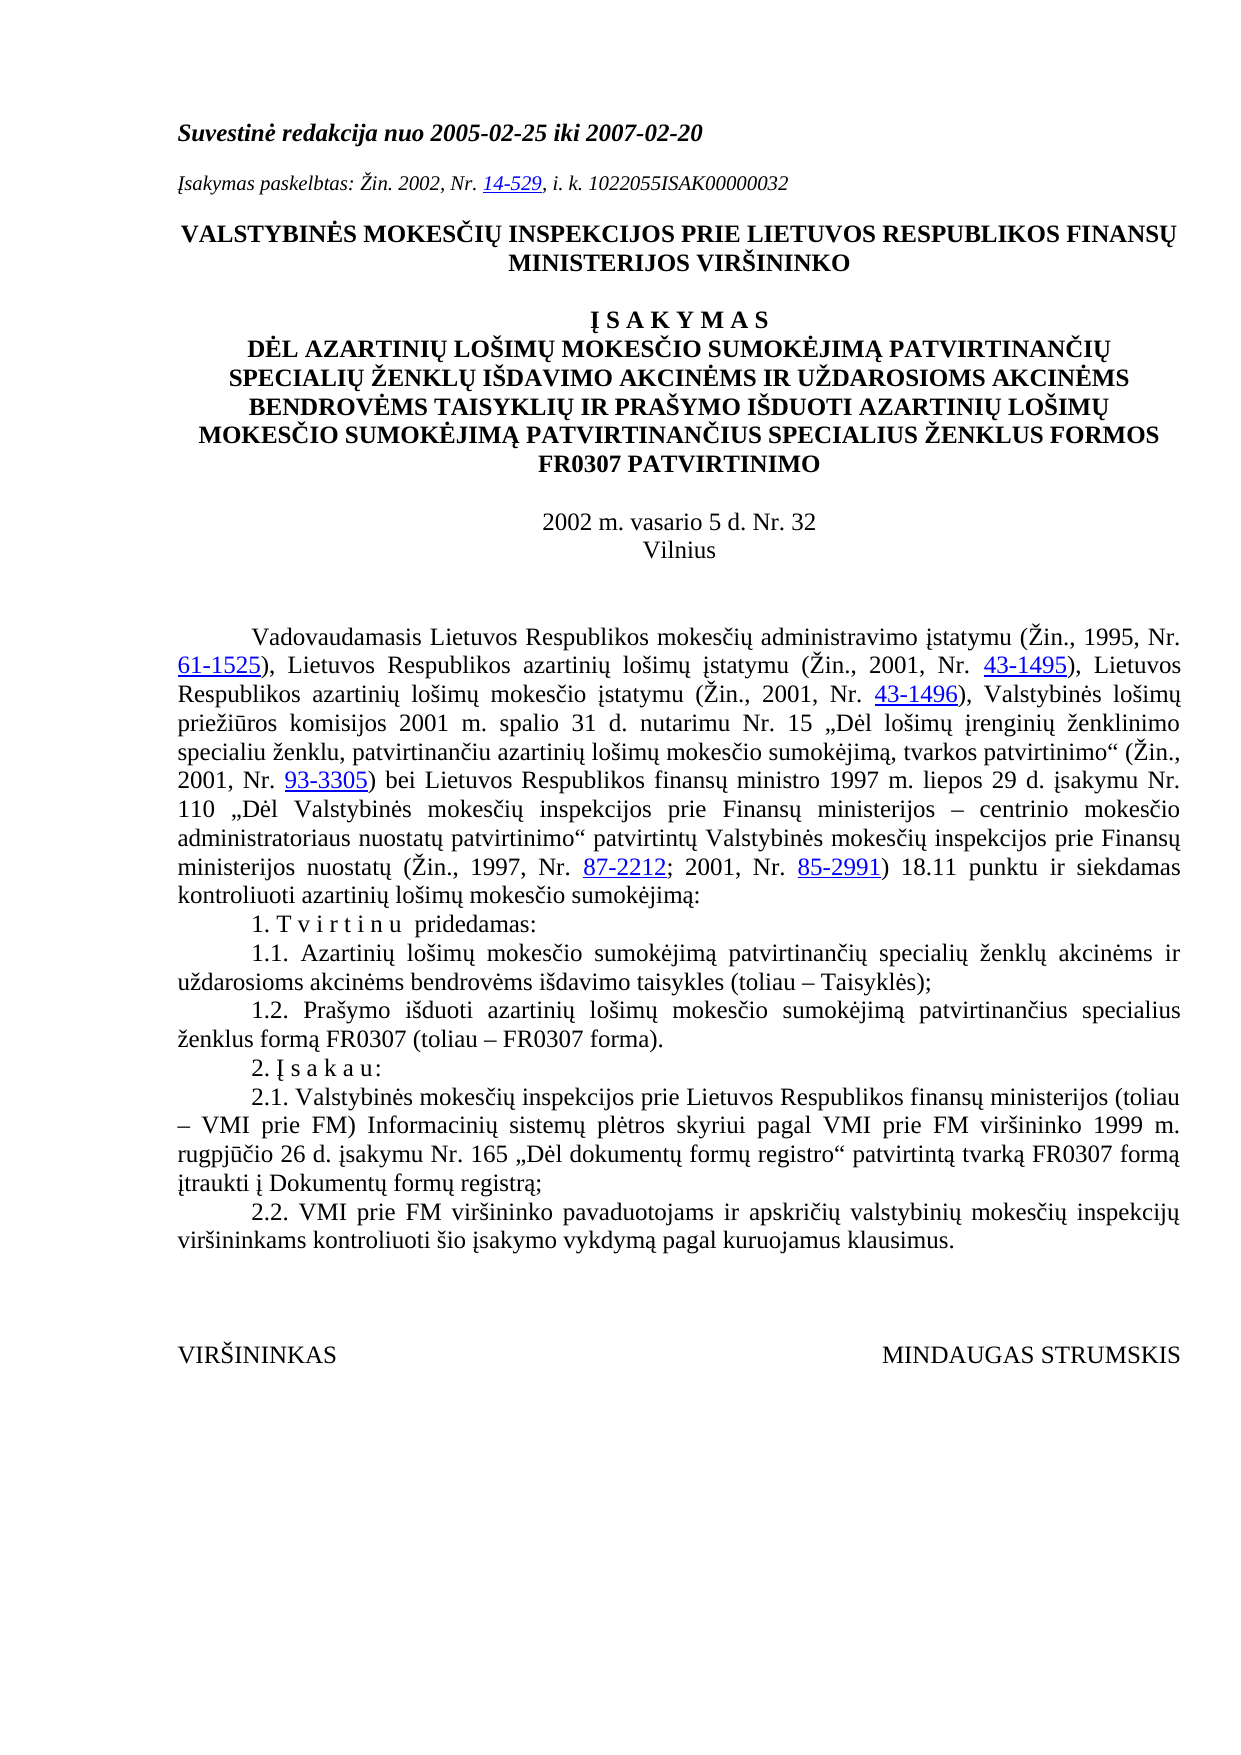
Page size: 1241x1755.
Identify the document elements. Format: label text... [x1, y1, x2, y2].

text 1.2. Prašymo išduoti azartinių lošimų mokesčio sumokėjimą patvirtinančius specialius ženklus formą FR0307 (toliau – FR0307 forma). [177, 995, 1181, 1053]
text Įsakymas paskelbtas: Žin. 2002, Nr. 14-529, i. k. 1022055ISAK00000032 [177, 171, 1181, 195]
text į s a k y m a s [177, 305, 1181, 334]
text DĖL AZARTINIŲ LOŠIMŲ MOKESČIO SUMOKĖJIMĄ PATVIRTINANČIŲ SPECIALIŲ ŽENKLŲ IŠDAVIMO AKCINĖMS IR UŽDAROSIOMS AKCINĖMS BENDROVĖMS TAISYKLIŲ IR PRAŠYMO IŠDUOTI AZARTINIŲ LOŠIMŲ MOKESČIO SUMOKĖJIMĄ PATVIRTINANČIUS SPECIALIUS ŽENKLUS FORMOS FR0307 PATVIRTINIMO [177, 334, 1181, 478]
text Vilnius [177, 535, 1181, 564]
text 2.1. Valstybinės mokesčių inspekcijos prie Lietuvos Respublikos finansų ministerijos (toliau – VMI prie FM) Informacinių sistemų plėtros skyriui pagal VMI prie FM viršininko 1999 m. rugpjūčio 26 d. įsakymu Nr. 165 „Dėl dokumentų formų registro“ patvirtintą tvarką FR0307 formą įtraukti į Dokumentų formų registrą; [177, 1082, 1181, 1197]
text 2.2. VMI prie FM viršininko pavaduotojams ir apskričių valstybinių mokesčių inspekcijų viršininkams kontroliuoti šio įsakymo vykdymą pagal kuruojamus klausimus. [177, 1197, 1181, 1254]
text 1.1. Azartinių lošimų mokesčio sumokėjimą patvirtinančių specialių ženklų akcinėms ir uždarosioms akcinėms bendrovėms išdavimo taisykles (toliau – Taisyklės); [177, 938, 1181, 995]
text 1. Tvirtinu pridedamas: [177, 909, 1181, 938]
text VALSTYBINĖS MOKESČIŲ INSPEKCIJOS PRIE LIETUVOS RESPUBLIKOS FINANSŲ MINISTERIJOS VIRšININKO [177, 219, 1181, 277]
text 2.Įsakau: [177, 1053, 1181, 1082]
text VIRŠININKAS MINDAUGAS STRUMSKIS [177, 1340, 1181, 1369]
text Vadovaudamasis Lietuvos Respublikos mokesčių administravimo įstatymu (Žin., 1995, Nr. 61-1525), Lietuvos Respublikos azartinių lošimų įstatymu (Žin., 2001, Nr. 43-1495), Lietuvos Respublikos azartinių lošimų mokesčio įstatymu (Žin., 2001, Nr. 43-1496), Valstybinės lošimų priežiūros komisijos 2001 m. spalio 31 d. nutarimu Nr. 15 „Dėl lošimų įrenginių ženklinimo specialiu ženklu, patvirtinančiu azartinių lošimų mokesčio sumokėjimą, tvarkos patvirtinimo“ (Žin., 2001, Nr. 93-3305) bei Lietuvos Respublikos finansų ministro 1997 m. liepos 29 d. įsakymu Nr. 110 „Dėl Valstybinės mokesčių inspekcijos prie Finansų ministerijos – centrinio mokesčio administratoriaus nuostatų patvirtinimo“ patvirtintų Valstybinės mokesčių inspekcijos prie Finansų ministerijos nuostatų (Žin., 1997, Nr. 87-2212; 2001, Nr. 85-2991) 18.11 punktu ir siekdamas kontroliuoti azartinių lošimų mokesčio sumokėjimą: [177, 622, 1181, 909]
text Suvestinė redakcija nuo 2005-02-25 iki 2007-02-20 [177, 118, 1181, 147]
text 2002 m. vasario 5 d. Nr. 32 [177, 507, 1181, 535]
